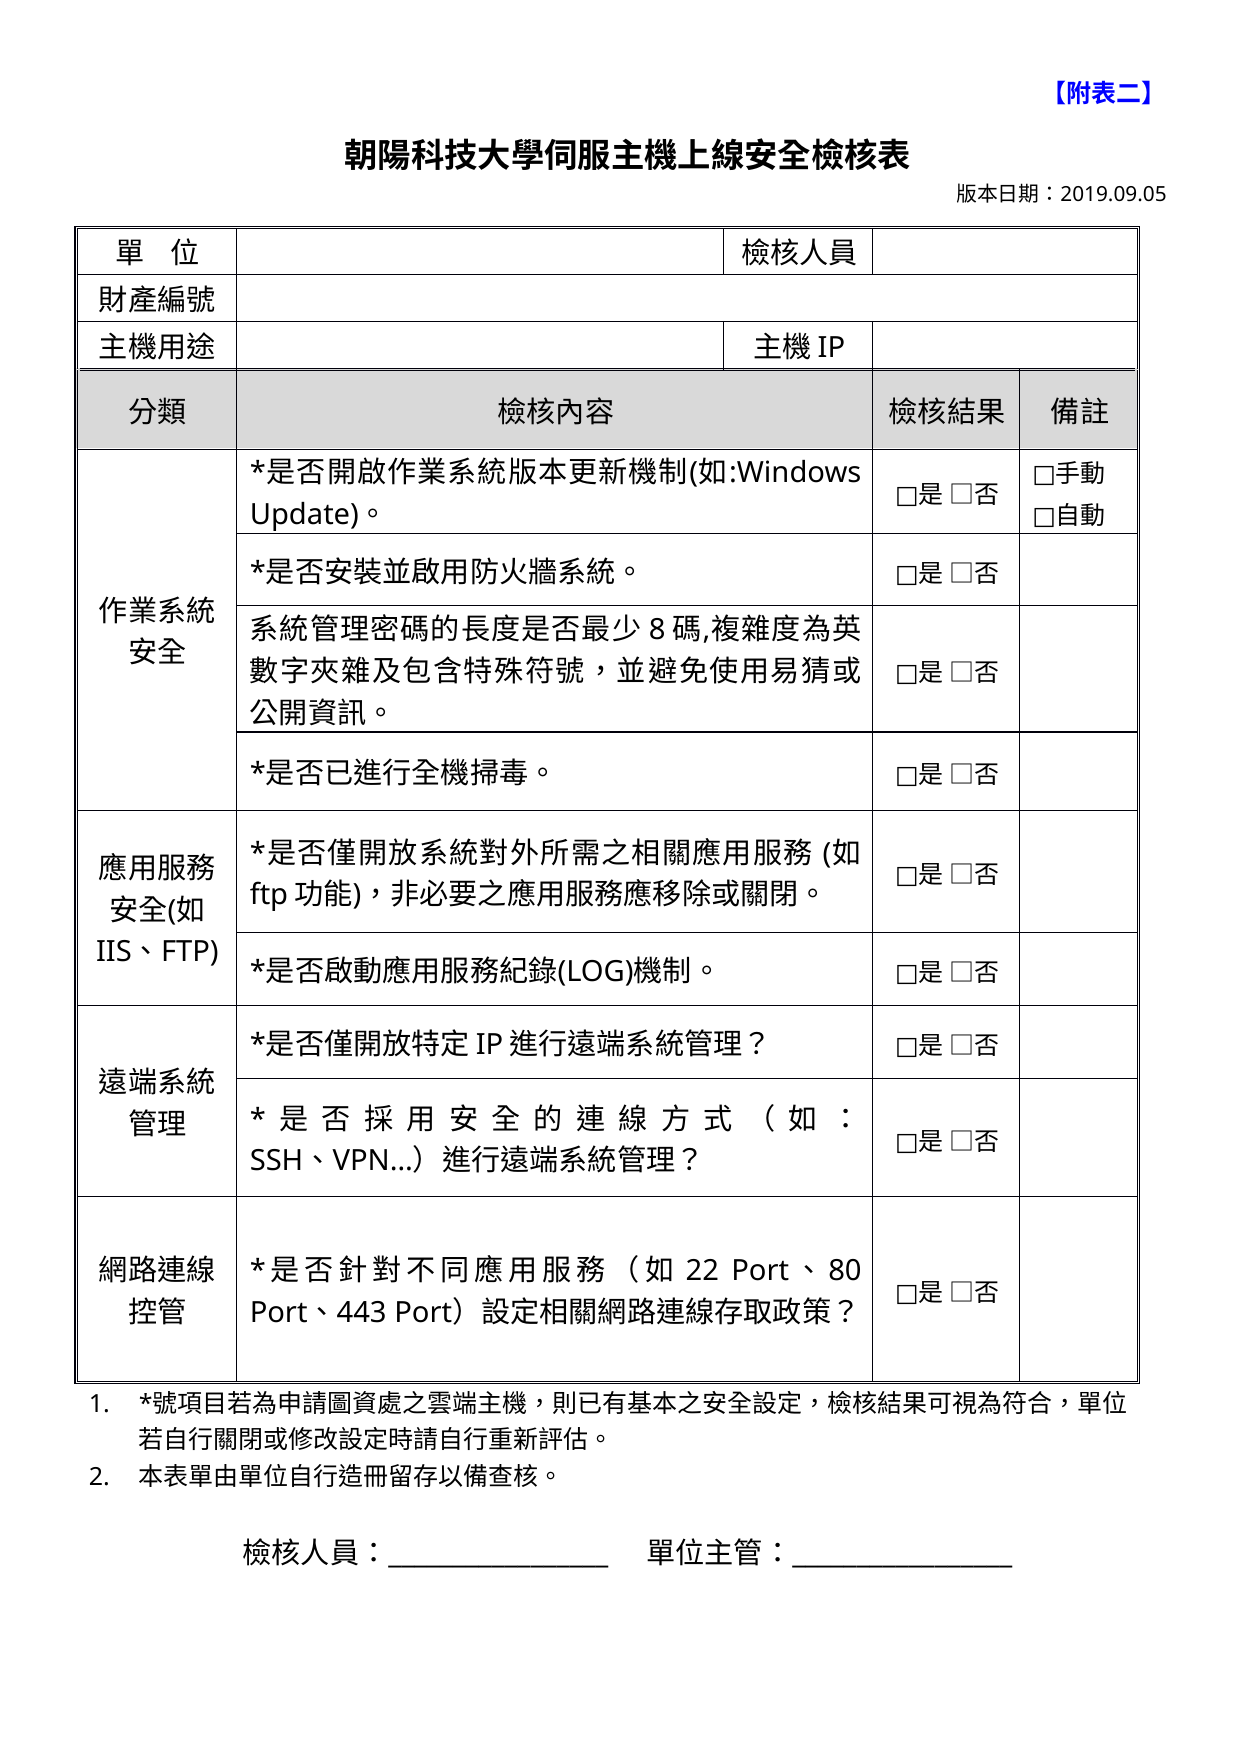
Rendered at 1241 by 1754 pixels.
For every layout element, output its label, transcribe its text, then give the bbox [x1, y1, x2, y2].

table_cell 系統管理密碼的長度是否最少8碼,複雜度為英數字夾雜及包含特殊符號，並避免使用易猜或公開資訊。 [237, 606, 872, 731]
table_header 檢核人員 [724, 229, 872, 273]
table_cell *是否安裝並啟用防火牆系統。 [237, 534, 872, 605]
table_cell [1020, 534, 1137, 605]
table_cell □是 □否 [873, 606, 1019, 731]
table_cell *是否僅開放特定IP進行遠端系統管理？ [237, 1006, 872, 1078]
table_cell [873, 322, 1137, 368]
table_cell 應用服務安全(如IIS、FTP) [78, 811, 236, 1004]
table_cell 檢核結果 [873, 371, 1019, 448]
table_header [873, 229, 1137, 273]
list *號項目若為申請圖資處之雲端主機，則已有基本之安全設定，檢核結果可視為符合，單位若自行關閉或修改設定時請自行重新評估。 [89, 1384, 1152, 1456]
table_cell □是 □否 [873, 1197, 1019, 1381]
text 朝陽科技大學伺服主機上線安全檢核表 [89, 129, 1167, 177]
table_cell 財產編號 [78, 275, 236, 321]
table_cell □手動 □自動 [1020, 450, 1137, 533]
table_cell [1020, 606, 1137, 731]
table_cell 分類 [76, 368, 236, 448]
table_cell [1020, 733, 1137, 810]
list 本表單由單位自行造冊留存以備查核。 [89, 1456, 1066, 1492]
table_cell *是否採用安全的連線方式（如：SSH、VPN…）進行遠端系統管理？ [237, 1079, 872, 1196]
table_cell 作業系統安全 [78, 450, 236, 810]
table_cell [1020, 1006, 1137, 1078]
table_header [237, 229, 723, 273]
table_cell [237, 322, 723, 368]
table_cell □是 □否 [873, 733, 1019, 810]
table_cell *是否僅開放系統對外所需之相關應用服務 (如ftp功能)，非必要之應用服務應移除或關閉。 [237, 811, 872, 932]
table_header 單 位 [78, 229, 236, 273]
table_cell 檢核內容 [237, 371, 872, 448]
table_cell 主機用途 [78, 322, 236, 368]
table_cell 備註 [1020, 368, 1138, 448]
table_cell □是 □否 [873, 534, 1019, 605]
table_cell □是 □否 [873, 811, 1019, 932]
table_cell [1020, 811, 1137, 932]
table_cell 網路連線控管 [78, 1197, 236, 1381]
table_cell 遠端系統管理 [78, 1006, 236, 1196]
table_cell *是否針對不同應用服務（如22 Port、80 Port、443 Port）設定相關網路連線存取政策？ [237, 1197, 872, 1381]
text 檢核人員：_________________ 單位主管：_________________ [89, 1530, 1166, 1572]
text 版本日期：2019.09.05 [89, 177, 1167, 207]
table_cell □是 □否 [873, 450, 1019, 533]
table_cell [1020, 1197, 1137, 1381]
text 【附表二】 [89, 74, 1167, 110]
table_cell [1020, 1079, 1137, 1196]
table_cell □是 □否 [873, 1006, 1019, 1078]
table_cell *是否啟動應用服務紀錄(LOG)機制。 [237, 933, 872, 1004]
table_cell [1020, 933, 1137, 1004]
table_cell *是否已進行全機掃毒。 [237, 733, 872, 810]
table_cell *是否開啟作業系統版本更新機制(如:Windows Update)。 [237, 450, 872, 533]
table_cell □是 □否 [873, 1079, 1019, 1196]
table_cell 主機IP [724, 322, 872, 368]
table_cell [237, 275, 1137, 321]
table_cell □是 □否 [873, 933, 1019, 1004]
